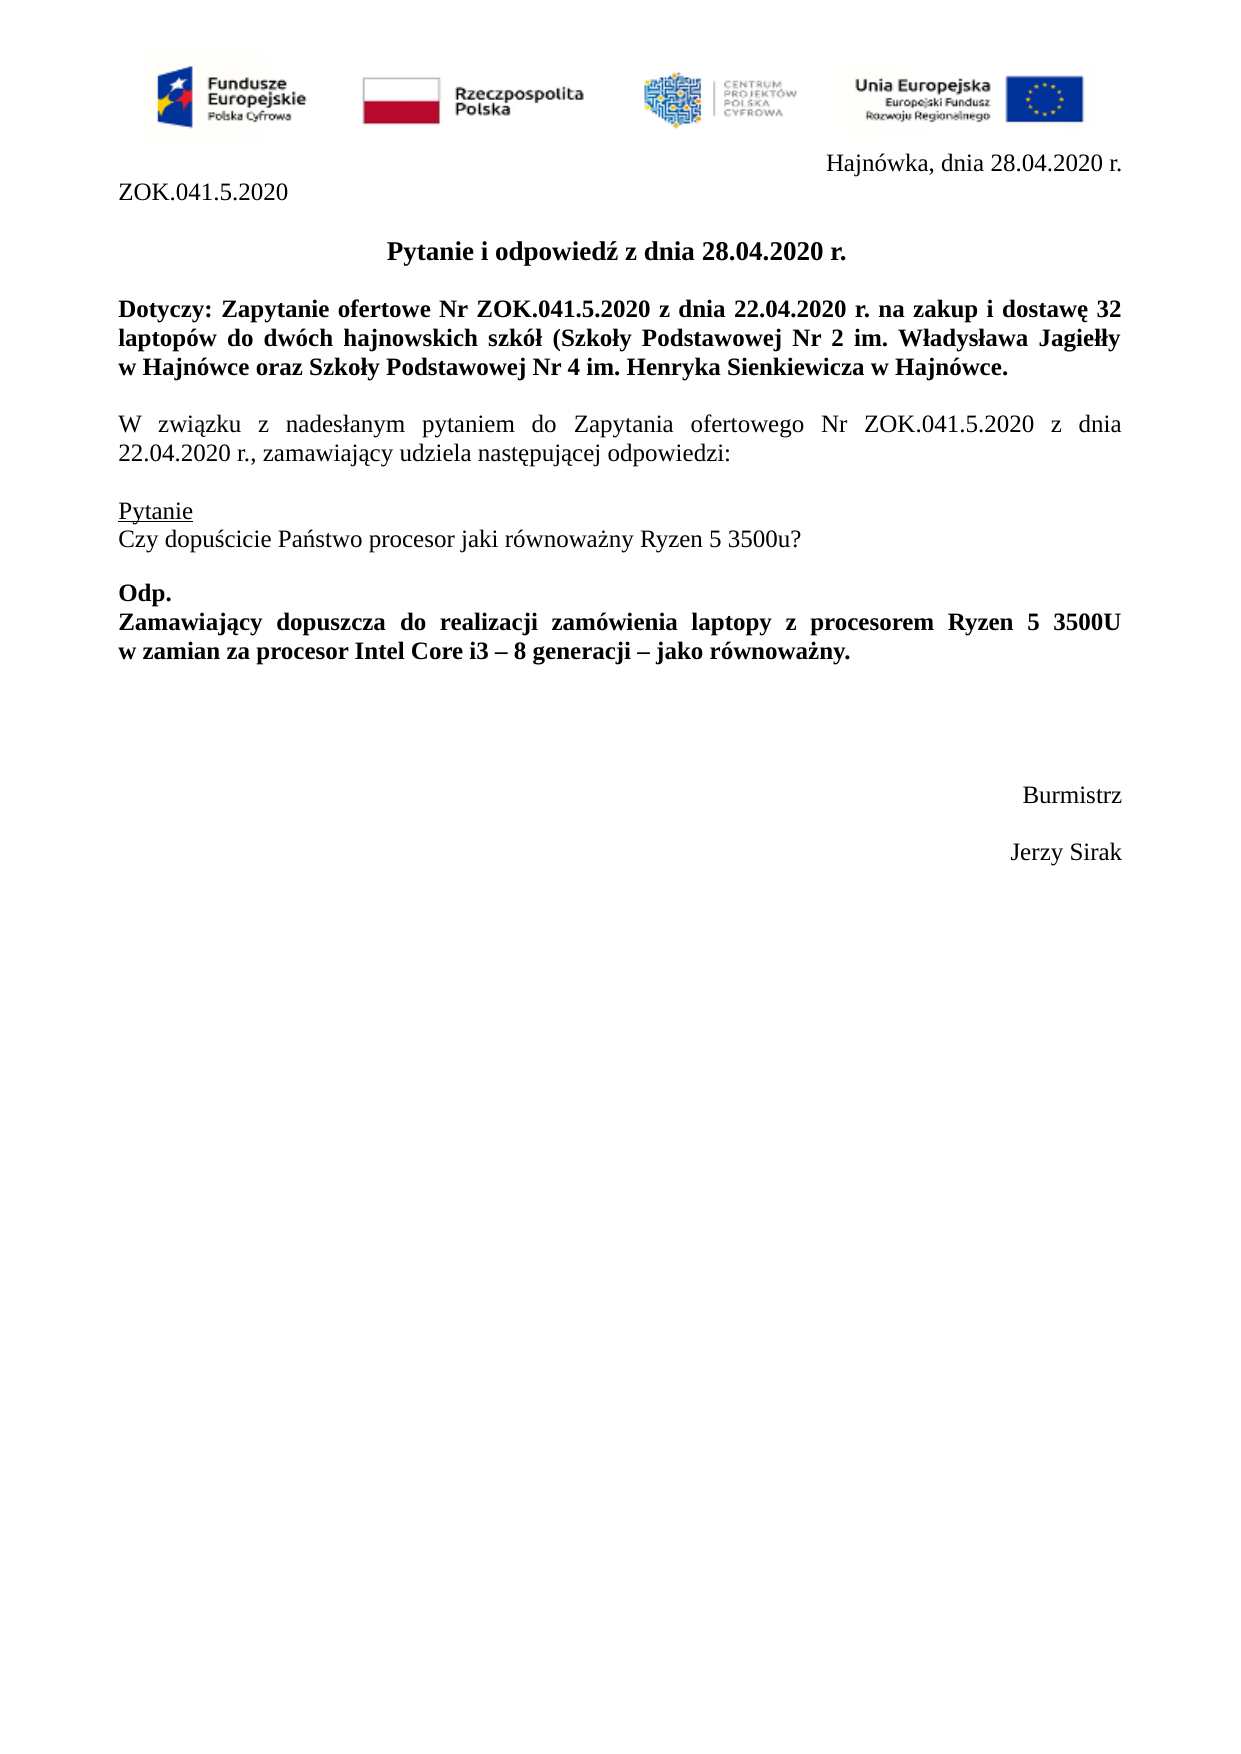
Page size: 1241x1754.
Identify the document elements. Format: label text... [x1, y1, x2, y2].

text Odp. [118, 578, 1122, 607]
picture [141, 51, 1099, 149]
text Dotyczy: Zapytanie ofertowe Nr ZOK.041.5.2020 z dnia 22.04.2020 r. na zakup i dostawę 32 laptopów do dwóch hajnowskich szkół (Szkoły Podstawowej Nr 2 im. Władysława Jagiełły w Hajnówce oraz Szkoły Podstawowej Nr 4 im. Henryka Sienkiewicza w Hajnówce. [118, 294, 1122, 381]
text Zamawiający dopuszcza do realizacji zamówienia laptopy z procesorem Ryzen 5 3500U w zamian za procesor Intel Core i3 – 8 generacji – jako równoważny. [118, 607, 1122, 665]
text Pytanie i odpowiedź z dnia 28.04.2020 r. [118, 235, 1122, 266]
text Hajnówka, dnia 28.04.2020 r. [118, 92, 1122, 177]
text Jerzy Sirak [118, 837, 1122, 866]
text Czy dopuścicie Państwo procesor jaki równoważny Ryzen 5 3500u? [118, 524, 1122, 553]
text ZOK.041.5.2020 [118, 177, 1122, 206]
text Pytanie [118, 496, 1122, 524]
text Burmistrz [118, 780, 1122, 808]
text W związku z nadesłanym pytaniem do Zapytania ofertowego Nr ZOK.041.5.2020 z dnia 22.04.2020 r., zamawiający udziela następującej odpowiedzi: [118, 409, 1122, 467]
